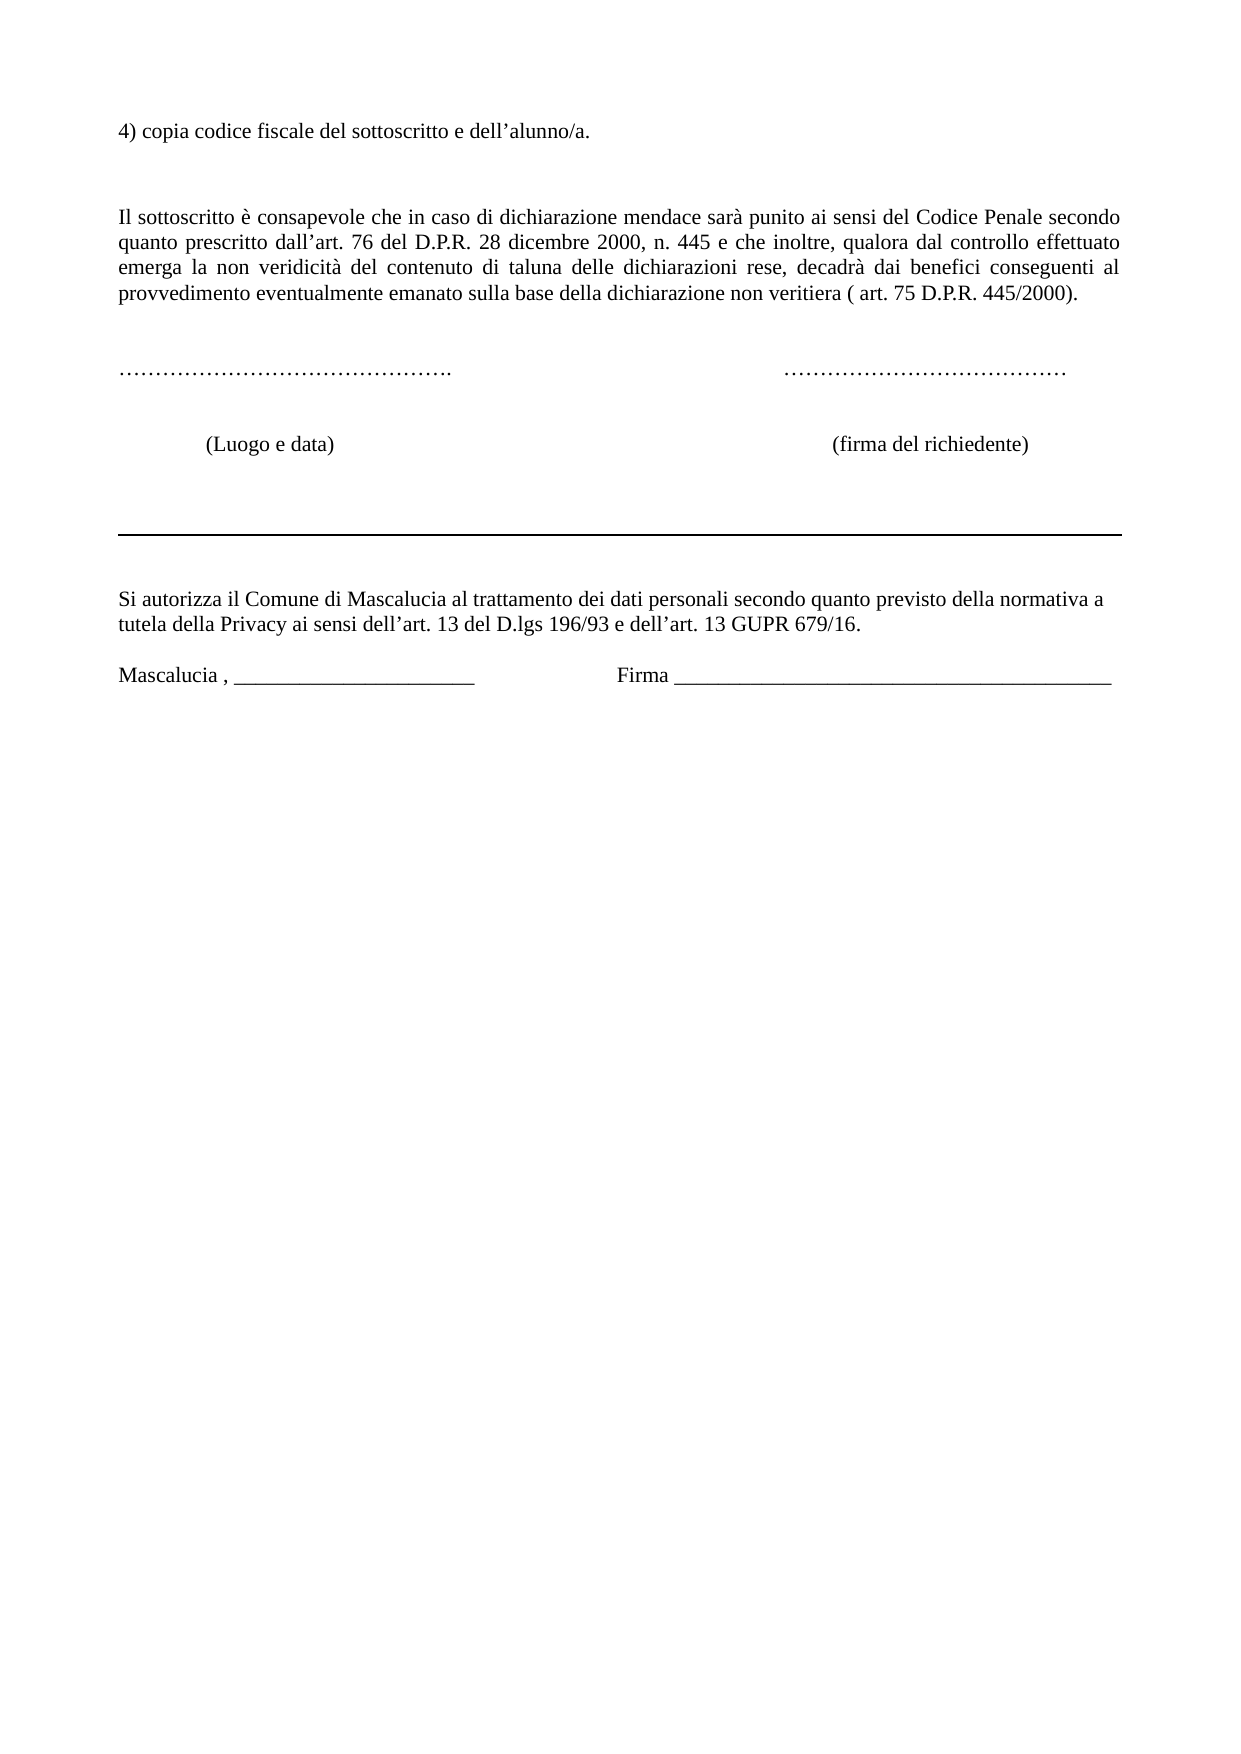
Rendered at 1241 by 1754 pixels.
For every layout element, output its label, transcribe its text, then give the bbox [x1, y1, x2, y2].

text Mascalucia , ______________________ Firma ________________________________________ [118, 662, 1122, 687]
text Il sottoscritto è consapevole che in caso di dichiarazione mendace sarà punito ai sensi del Codice Penale secondo quanto prescritto dall’art. 76 del D.P.R. 28 dicembre 2000, n. 445 e che inoltre, qualora dal controllo effettuato emerga la non veridicità del contenuto di taluna delle dichiarazioni rese, decadrà dai benefici conseguenti al provvedimento eventualmente emanato sulla base della dichiarazione non veritiera ( art. 75 D.P.R. 445/2000). [118, 204, 1122, 305]
text Si autorizza il Comune di Mascalucia al trattamento dei dati personali secondo quanto previsto della normativa a tutela della Privacy ai sensi dell’art. 13 del D.lgs 196/93 e dell’art. 13 GUPR 679/16. [118, 586, 1122, 637]
text ………………………………………. ………………………………… [118, 355, 1122, 380]
text (Luogo e data) (firma del richiedente) [118, 431, 1122, 456]
text 4) copia codice fiscale del sottoscritto e dell’alunno/a. [118, 118, 1122, 143]
